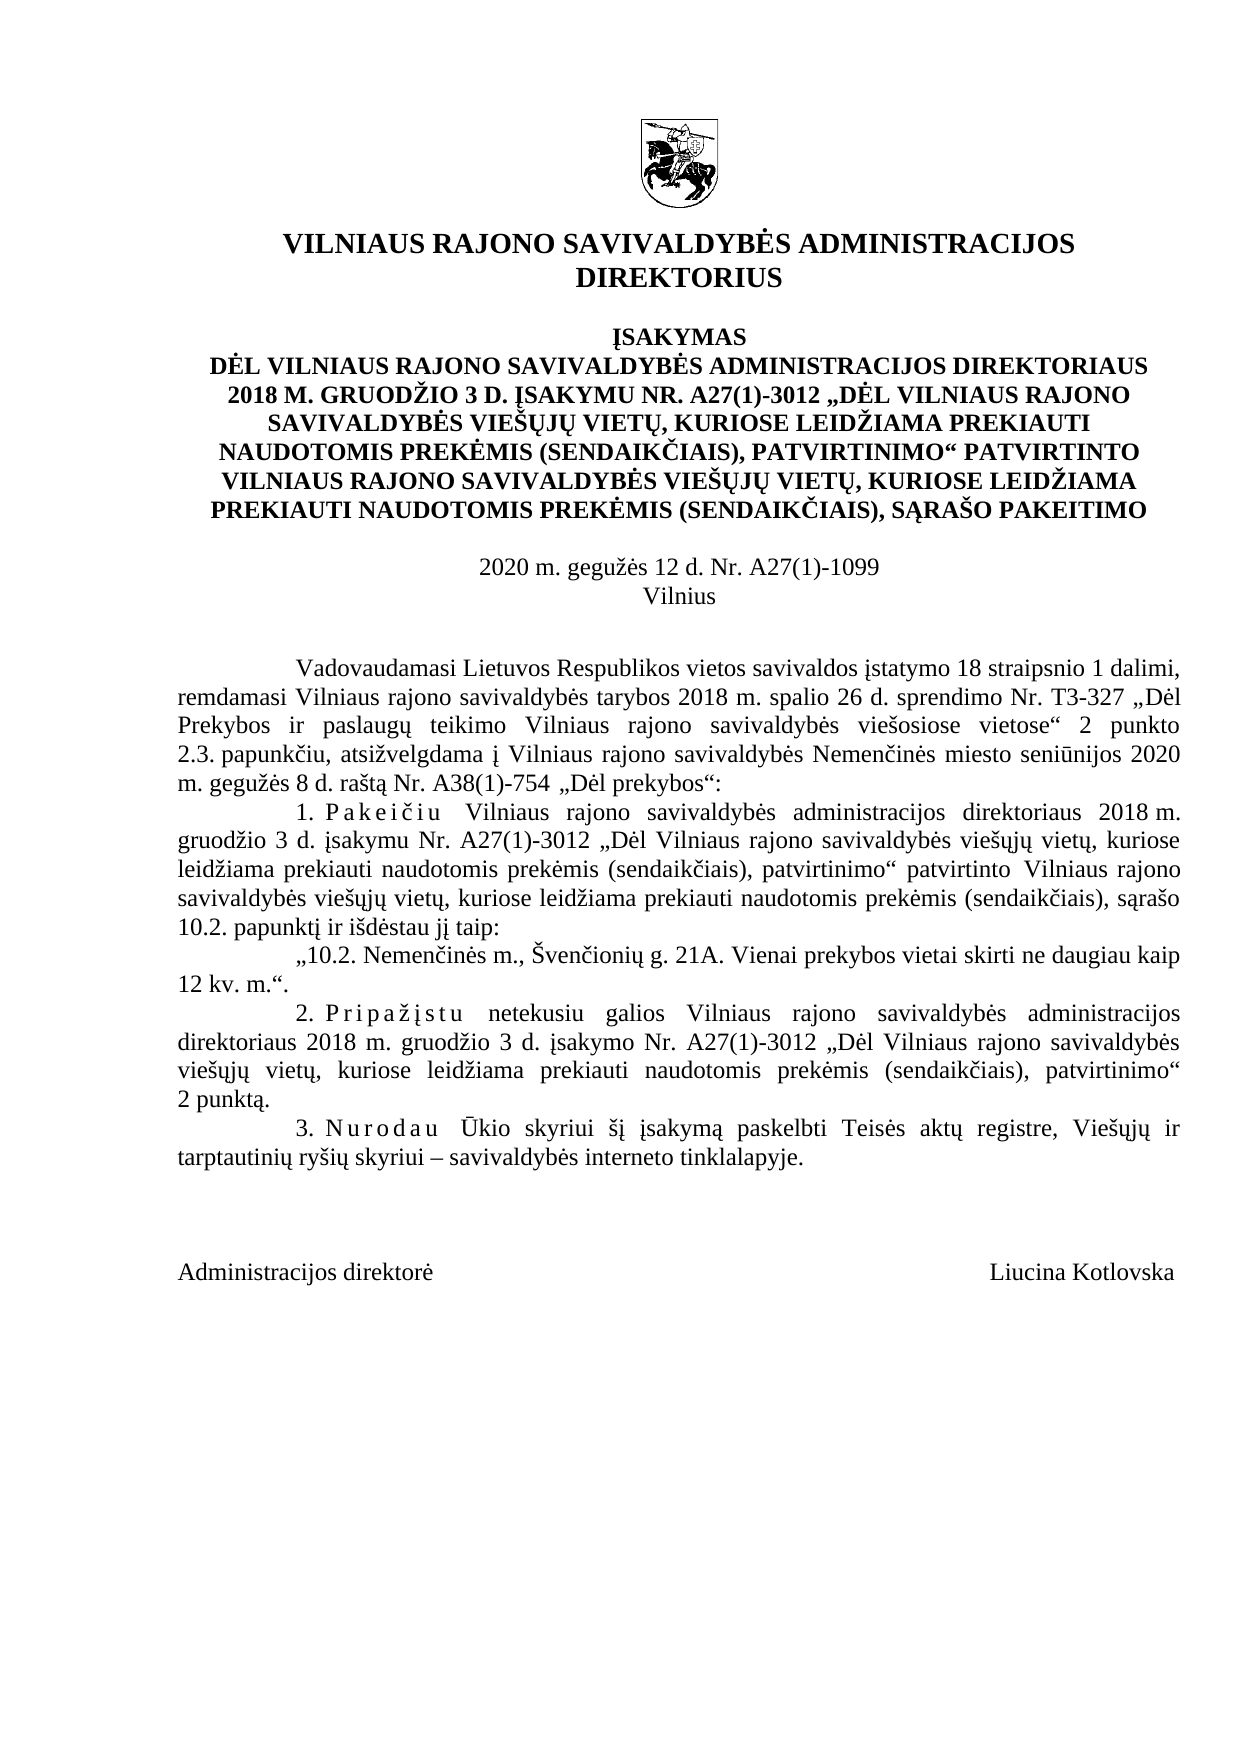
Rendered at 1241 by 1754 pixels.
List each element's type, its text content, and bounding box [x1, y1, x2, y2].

text „10.2. Nemenčinės m., Švenčionių g. 21A. Vienai prekybos vietai skirti ne daugiau kaip 12 kv. m.“. [177, 940, 1181, 998]
text 2. Pripažįstu netekusiu galios Vilniaus rajono savivaldybės administracijos direktoriaus 2018 m. gruodžio 3 d. įsakymo Nr. A27(1)-3012 „Dėl Vilniaus rajono savivaldybės viešųjų vietų, kuriose leidžiama prekiauti naudotomis prekėmis (sendaikčiais), patvirtinimo“ 2 punktą. [177, 998, 1181, 1113]
text 3. Nurodau Ūkio skyriui šį įsakymą paskelbti Teisės aktų registre, Viešųjų ir tarptautinių ryšių skyriui – savivaldybės interneto tinklalapyje. [177, 1113, 1181, 1170]
text ĮSAKYMAS [177, 322, 1181, 351]
text Vadovaudamasi Lietuvos Respublikos vietos savivaldos įstatymo 18 straipsnio 1 dalimi, remdamasi Vilniaus rajono savivaldybės tarybos 2018 m. spalio 26 d. sprendimo Nr. T3-327 „Dėl Prekybos ir paslaugų teikimo Vilniaus rajono savivaldybės viešosiose vietose“ 2 punkto 2.3. papunkčiu, atsižvelgdama į Vilniaus rajono savivaldybės Nemenčinės miesto seniūnijos 2020 m. gegužės 8 d. raštą Nr. A38(1)-754 „Dėl prekybos“: [177, 653, 1181, 797]
text Administracijos direktorė Liucina Kotlovska [177, 1257, 1181, 1285]
text Vilnius [177, 581, 1181, 610]
text VILNIAUS RAJONO SAVIVALDYBĖS ADMINISTRACIJOS DIREKTORIUS [177, 226, 1181, 293]
text DĖL VILNIAUS RAJONO SAVIVALDYBĖS ADMINISTRACIJOS DIREKTORIAUS 2018 M. GRUODŽIO 3 D. ĮSAKYMU NR. A27(1)-3012 „DĖL VILNIAUS RAJONO SAVIVALDYBĖS VIEŠŲJŲ VIETŲ, KURIOSE LEIDŽIAMA PREKIAUTI NAUDOTOMIS PREKĖMIS (SENDAIKČIAIS), PATVIRTINIMO“ PATVIRTINTO VILNIAUS RAJONO SAVIVALDYBĖS VIEŠŲJŲ VIETŲ, KURIOSE LEIDŽIAMA PREKIAUTI NAUDOTOMIS PREKĖMIS (SENDAIKČIAIS), SĄRAŠO PAKEITIMO [177, 351, 1181, 523]
text 1. Pakeičiu Vilniaus rajono savivaldybės administracijos direktoriaus 2018 m. gruodžio 3 d. įsakymu Nr. A27(1)-3012 „Dėl Vilniaus rajono savivaldybės viešųjų vietų, kuriose leidžiama prekiauti naudotomis prekėmis (sendaikčiais), patvirtinimo“ patvirtinto Vilniaus rajono savivaldybės viešųjų vietų, kuriose leidžiama prekiauti naudotomis prekėmis (sendaikčiais), sąrašo 10.2. papunktį ir išdėstau jį taip: [177, 797, 1181, 940]
text 2020 m. gegužės 12 d. Nr. A27(1)-1099 [177, 552, 1181, 581]
